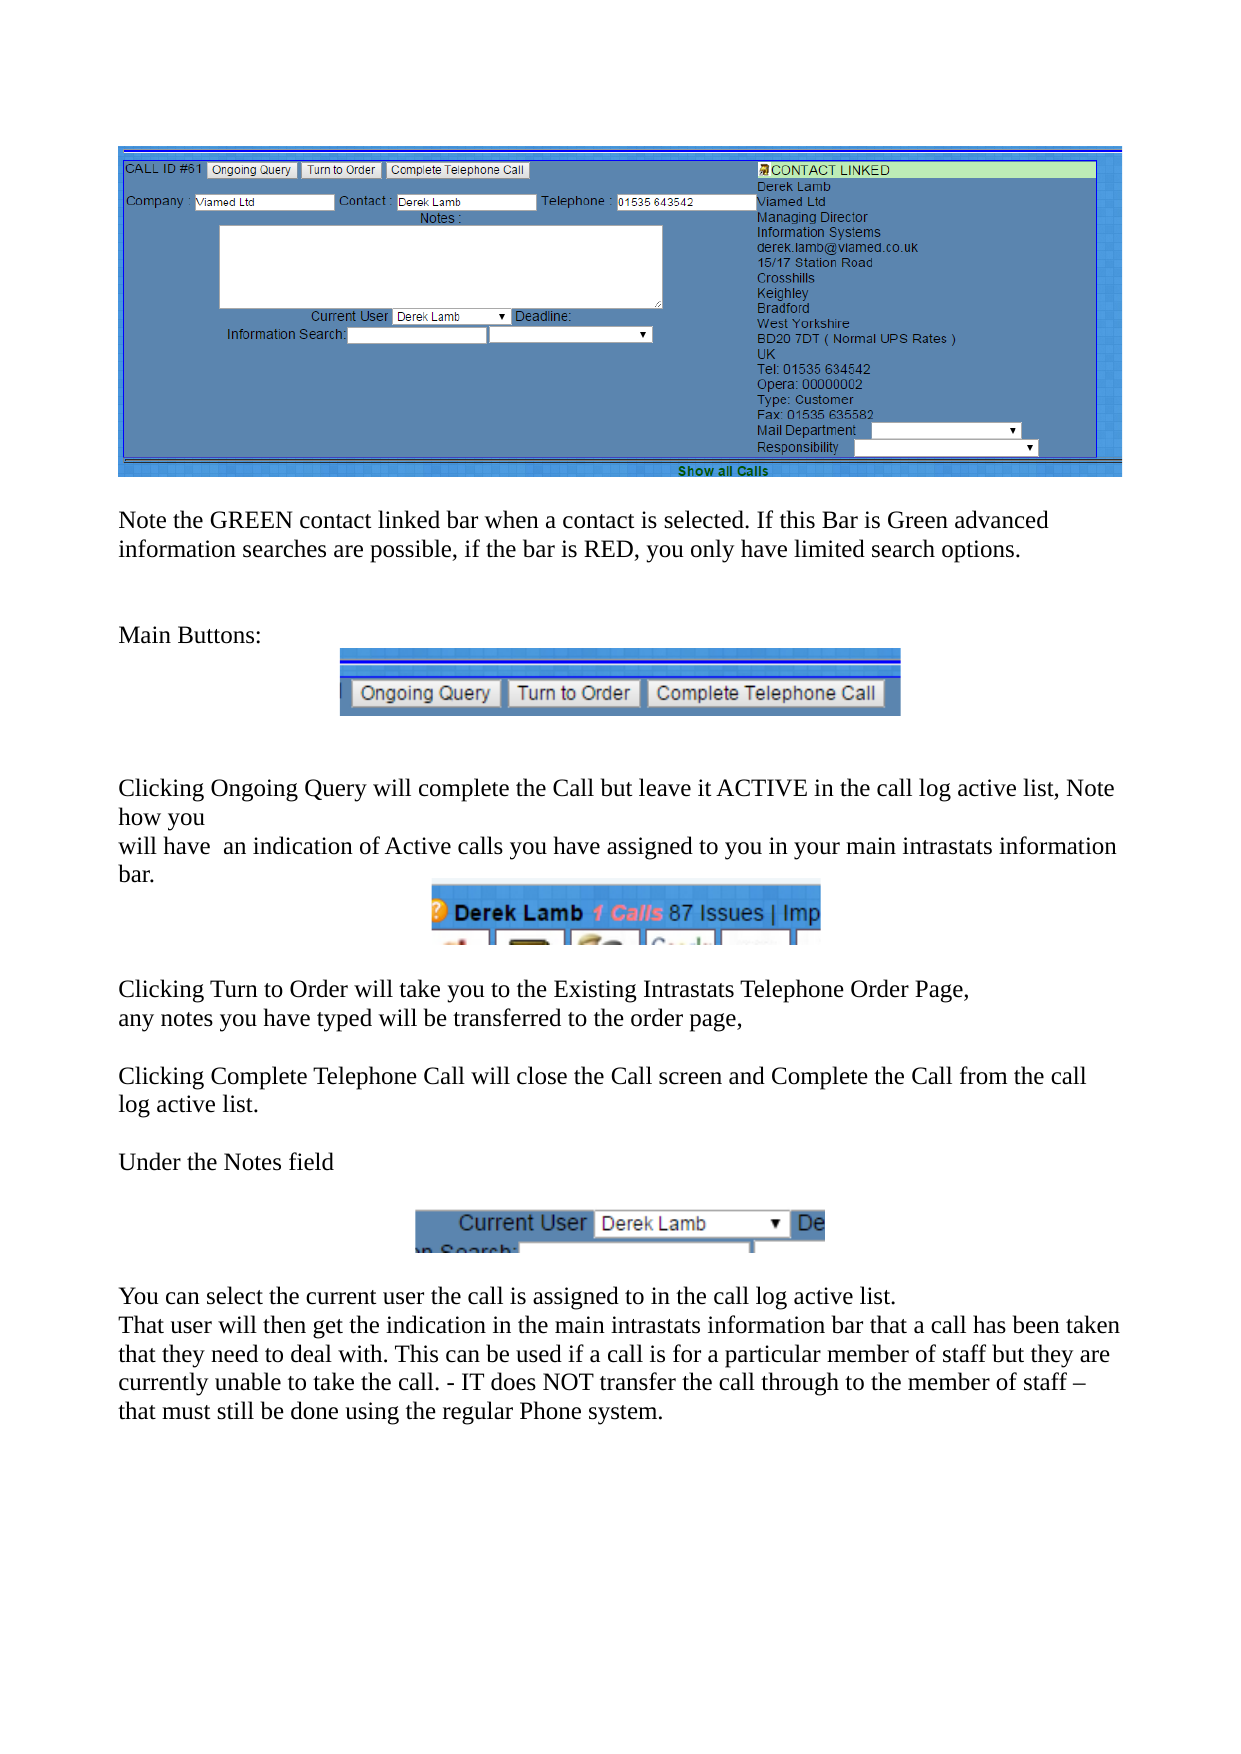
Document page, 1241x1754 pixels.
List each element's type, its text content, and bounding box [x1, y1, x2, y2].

text That user will then get the indication in the main intrastats information bar that a call has been taken that they need to deal with. This can be used if a call is for a particular member of staff but they are currently unable to take the call. - IT does NOT transfer the call through to the member of staff – that must still be done using the regular Phone system. [118, 1310, 1122, 1425]
text Under the Notes field [118, 1147, 1122, 1176]
text Note the GREEN contact linked bar when a contact is selected. If this Bar is Green advanced information searches are possible, if the bar is RED, you only have limited search options. [118, 505, 1122, 562]
text You can select the current user the call is assigned to in the call log active list. [118, 1281, 1122, 1310]
text will have an indication of Active calls you have assigned to you in your main intrastats information bar. [118, 831, 1122, 888]
text Clicking Turn to Order will take you to the Existing Intrastats Telephone Order Page, [118, 974, 1122, 1003]
text any notes you have typed will be transferred to the order page, [118, 1003, 1122, 1032]
text Clicking Complete Telephone Call will close the Call screen and Complete the Call from the call log active list. [118, 1061, 1122, 1118]
text Clicking Ongoing Query will complete the Call but leave it ACTIVE in the call log active list, Note how you [118, 773, 1122, 831]
text Main Buttons: [118, 620, 1122, 649]
